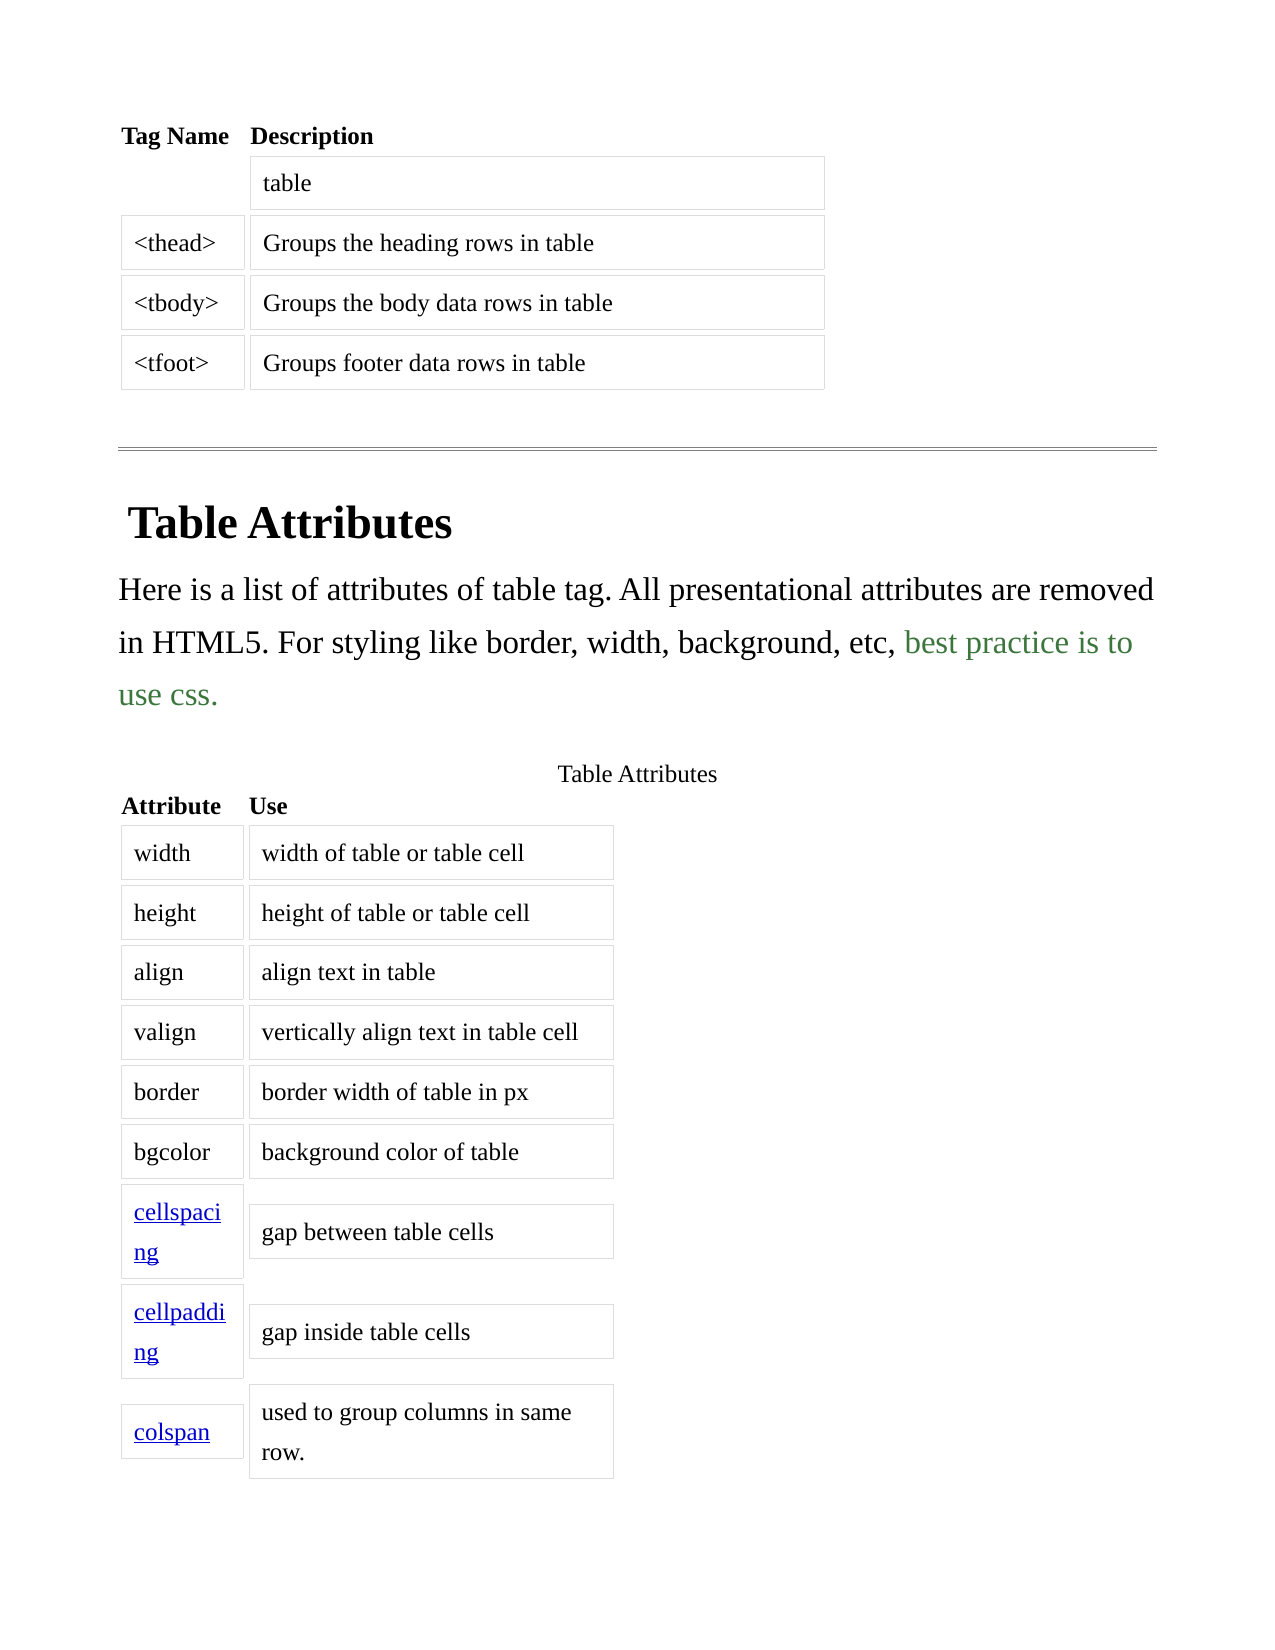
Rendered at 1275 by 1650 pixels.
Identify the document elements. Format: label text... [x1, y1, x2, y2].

table_header Attribute [118, 788, 246, 822]
table_cell <tfoot> [118, 332, 247, 392]
table_cell width of table or table cell [246, 823, 616, 882]
table_cell Groups the heading rows in table [247, 213, 827, 272]
table_cell <thead> [118, 213, 247, 272]
table_cell align [118, 942, 246, 1002]
table_cell height of table or table cell [246, 882, 616, 942]
table_cell gap inside table cells [246, 1281, 616, 1381]
table_cell background color of table [246, 1121, 616, 1181]
text Table Attributes [118, 759, 1157, 788]
table_cell border [118, 1062, 246, 1121]
table_cell table [247, 153, 827, 212]
table_header Description [247, 118, 827, 153]
table_header Use [246, 788, 616, 822]
table_cell valign [118, 1002, 246, 1062]
table_header Tag Name [118, 118, 247, 153]
table_cell Groups the body data rows in table [247, 272, 827, 332]
table_cell <tbody> [118, 272, 247, 332]
table_cell width [118, 823, 246, 882]
table_cell cellpadding [118, 1281, 246, 1381]
table_cell cellspacing [118, 1181, 246, 1281]
table_cell height [118, 882, 246, 942]
table_cell colspan [118, 1381, 246, 1481]
subtitle Table Attributes [118, 495, 1157, 549]
table_cell Groups footer data rows in table [247, 332, 827, 392]
table_cell vertically align text in table cell [246, 1002, 616, 1062]
table_cell border width of table in px [246, 1062, 616, 1121]
table_cell used to group columns in same row. [246, 1381, 616, 1481]
text Here is a list of attributes of table tag. All presentational attributes are removed in HTML5. For styling like border, width, background, etc, best practice is to use css. [118, 570, 1157, 713]
table_cell bgcolor [118, 1121, 246, 1181]
table_cell align text in table [246, 942, 616, 1002]
table_cell [118, 153, 247, 212]
table_cell gap between table cells [246, 1181, 616, 1281]
